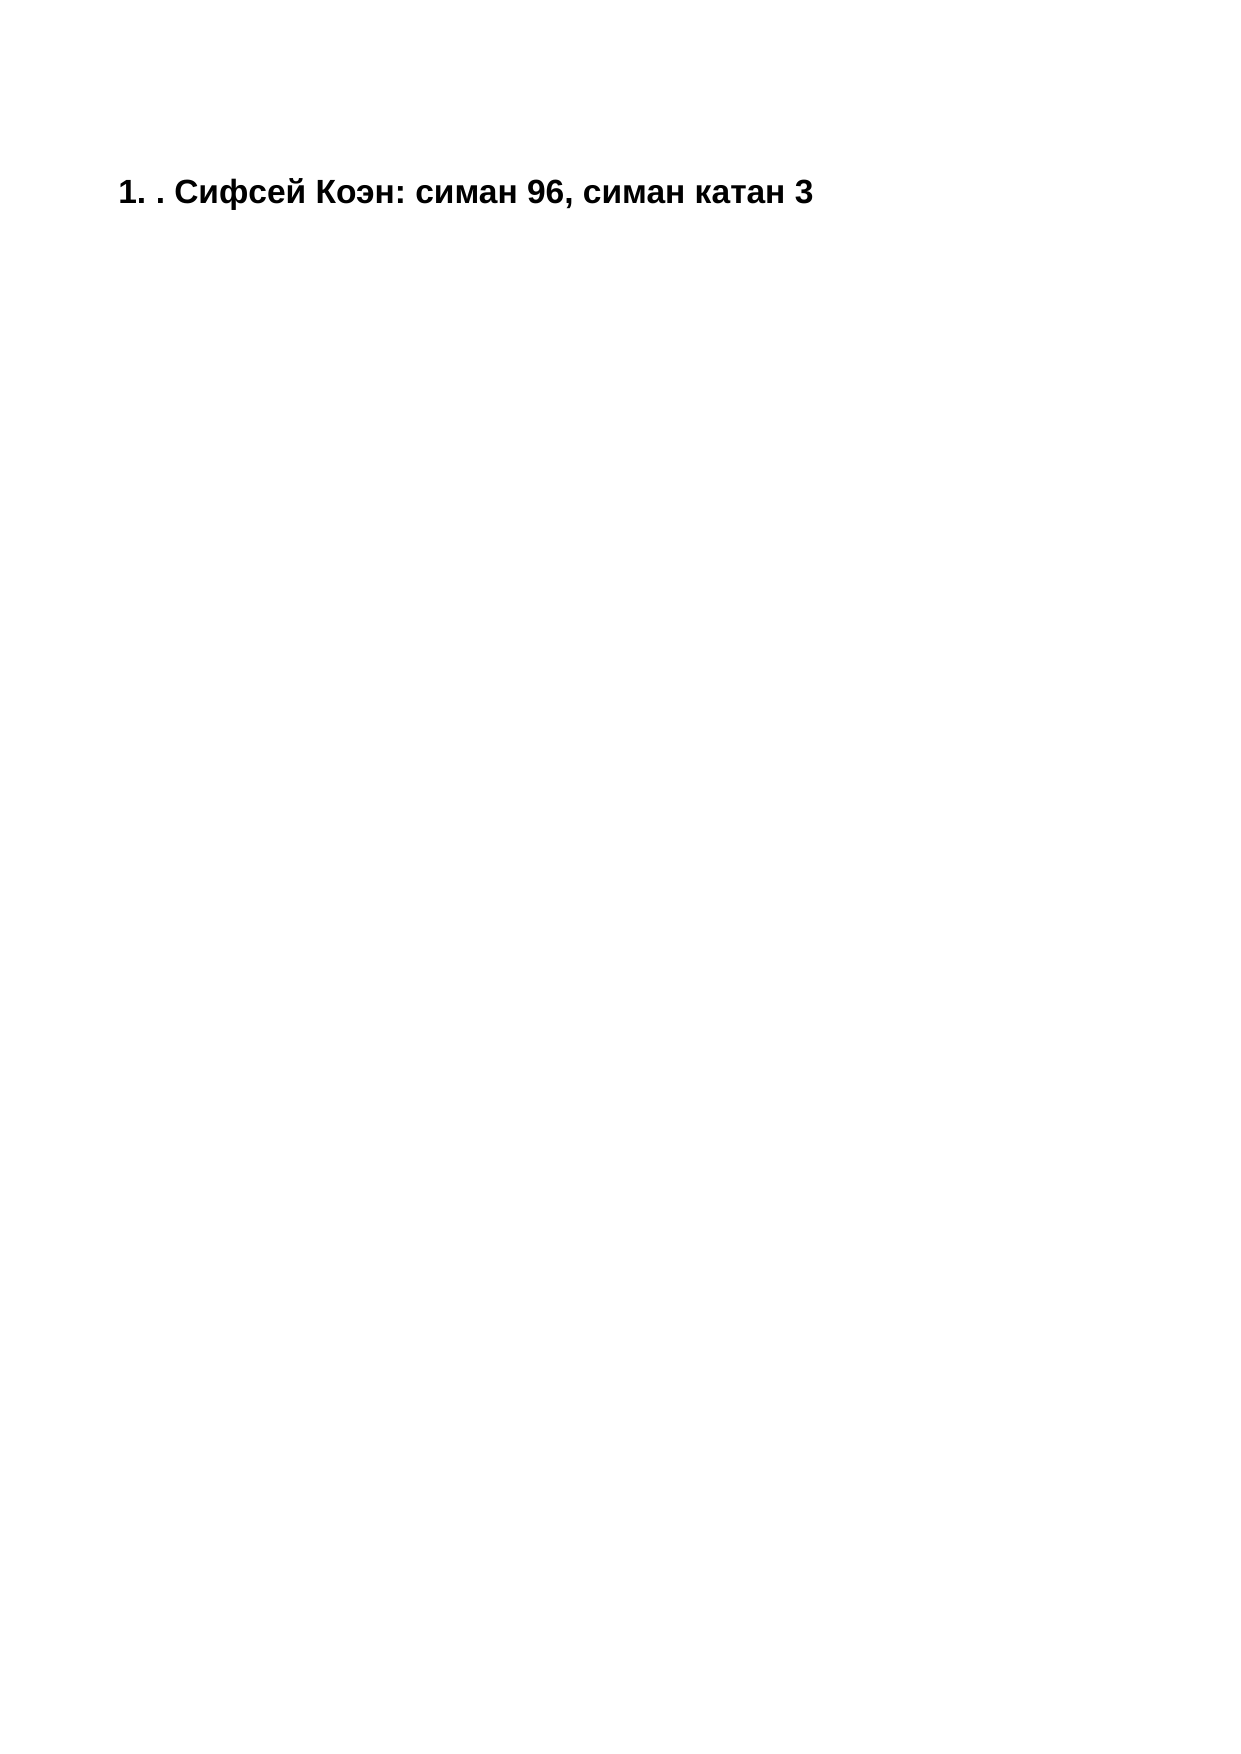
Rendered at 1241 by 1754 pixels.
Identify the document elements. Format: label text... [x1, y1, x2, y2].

subtitle . Сифсей Коэн: симан 96, симан катан 3 [118, 147, 1122, 176]
